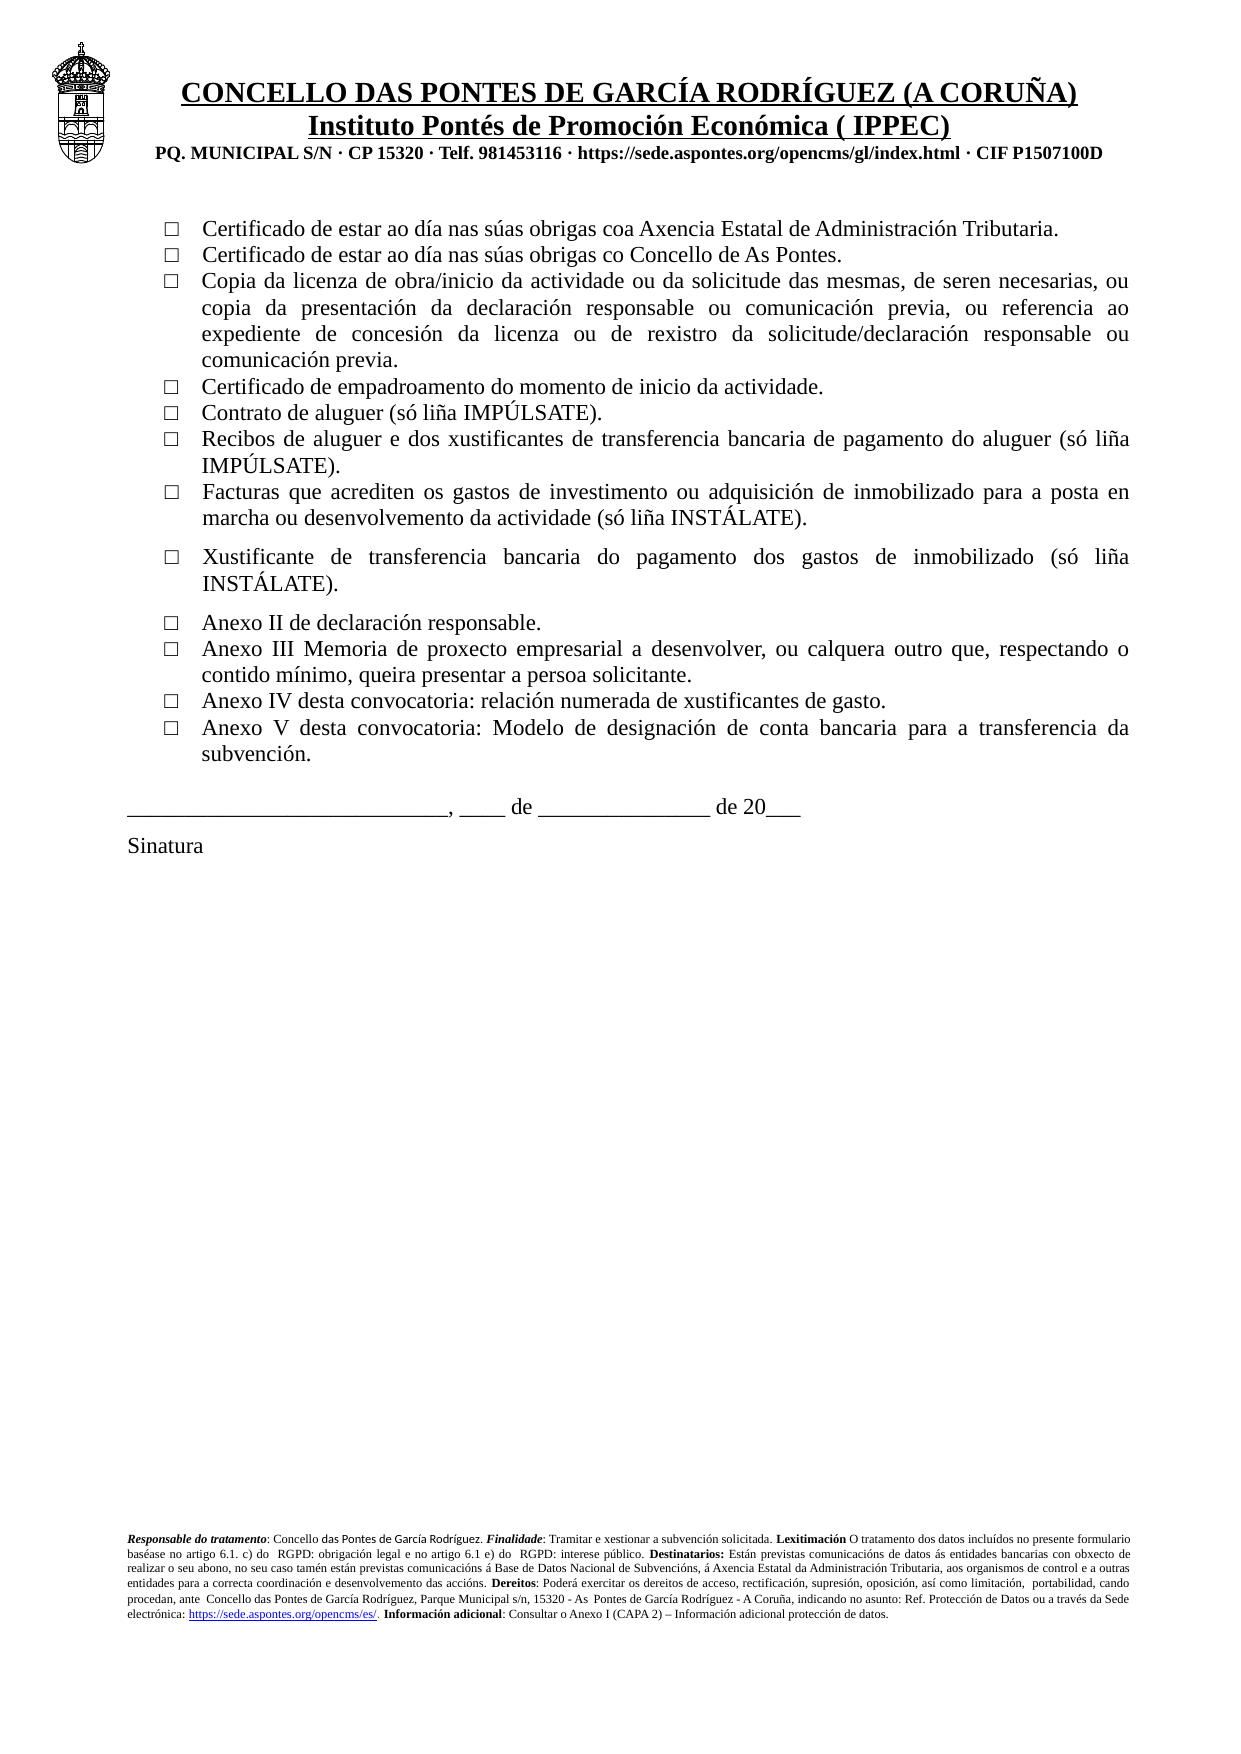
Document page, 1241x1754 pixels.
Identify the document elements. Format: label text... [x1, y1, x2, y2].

text ____________________________, ____ de _______________ de 20___ [127, 793, 1131, 819]
text Responsable do tratamento: Concello das Pontes de García Rodríguez. Finalidade: Tramitar e xestionar a subvención solicitada. Lexitimación O tratamento dos datos incluídos no presente formulario baséase no artigo 6.1. c) do RGPD: obrigación legal e no artigo 6.1 e) do RGPD: interese público. Destinatarios: Están previstas comunicacións de datos ás entidades bancarias con obxecto de realizar o seu abono, no seu caso tamén están previstas comunicacións á Base de Datos Nacional de Subvencións, á Axencia Estatal da Administración Tributaria, aos organismos de control e a outras entidades para a correcta coordinación e desenvolvemento das accións. Dereitos: Poderá exercitar os dereitos de acceso, rectificación, supresión, oposición, así como limitación, portabilidad, cando procedan, ante Concello das Pontes de García Rodríguez, Parque Municipal s/n, 15320 - As Pontes de García Rodríguez - A Coruña, indicando no asunto: Ref. Protección de Datos ou a través da Sede electrónica: https://sede.aspontes.org/opencms/es/. Información adicional: Consultar o Anexo I (CAPA 2) – Información adicional protección de datos. [127, 1531, 1131, 1622]
list Certificado de estar ao día nas súas obrigas co Concello de As Pontes. [164, 241, 1131, 267]
list Anexo V desta convocatoria: Modelo de designación de conta bancaria para a transferencia da subvención. [164, 714, 1131, 767]
text Sinatura [127, 832, 1131, 858]
list Contrato de aluguer (só liña Impúlsate). [164, 399, 1131, 425]
list Anexo III Memoria de proxecto empresarial a desenvolver, ou calquera outro que, respectando o contido mínimo, queira presentar a persoa solicitante. [164, 635, 1131, 688]
list Anexo II de declaración responsable. [164, 608, 1131, 635]
list Recibos de aluguer e dos xustificantes de transferencia bancaria de pagamento do aluguer (só liña Impúlsate). [164, 425, 1131, 478]
list Certificado de empadroamento do momento de inicio da actividade. [164, 373, 1131, 399]
list Copia da licenza de obra/inicio da actividade ou da solicitude das mesmas, de seren necesarias, ou copia da presentación da declaración responsable ou comunicación previa, ou referencia ao expediente de concesión da licenza ou de rexistro da solicitude/declaración responsable ou comunicación previa. [164, 267, 1131, 373]
list Xustificante de transferencia bancaria do pagamento dos gastos de inmobilizado (só liña INSTÁLATE). [164, 543, 1131, 596]
list Anexo IV desta convocatoria: relación numerada de xustificantes de gasto. [164, 688, 1131, 714]
list Facturas que acrediten os gastos de investimento ou adquisición de inmobilizado para a posta en marcha ou desenvolvemento da actividade (só liña INSTÁLATE). [164, 478, 1131, 531]
list Certificado de estar ao día nas súas obrigas coa Axencia Estatal de Administración Tributaria. [164, 214, 1131, 241]
